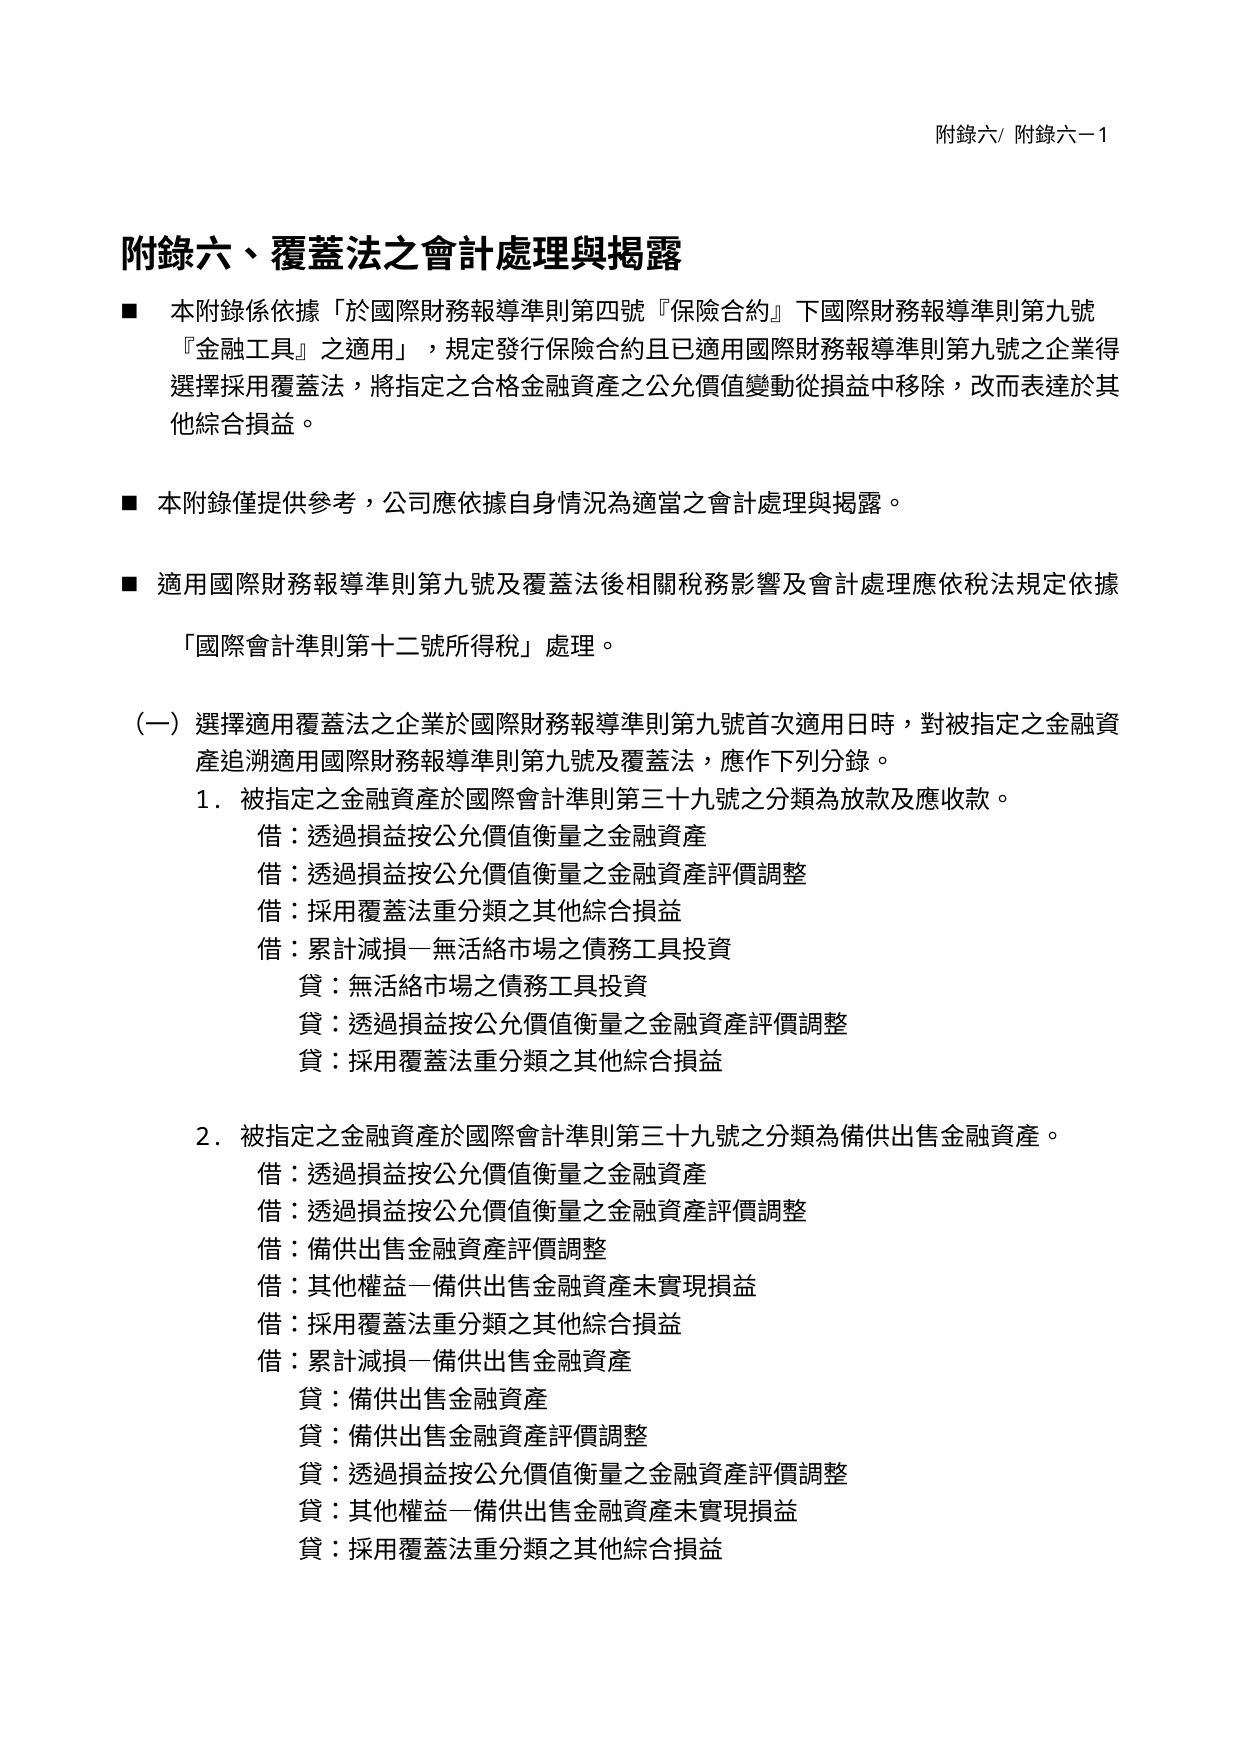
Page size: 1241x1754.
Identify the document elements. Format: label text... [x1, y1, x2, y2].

text 借：採用覆蓋法重分類之其他綜合損益 [163, 1303, 1120, 1341]
text 貸：備供出售金融資產 [163, 1378, 1120, 1416]
text 貸：備供出售金融資產評價調整 [163, 1416, 1120, 1453]
list 適用國際財務報導準則第九號及覆蓋法後相關稅務影響及會計處理應依稅法規定依據「國際會計準則第十二號所得稅」處理。 [120, 541, 1120, 666]
text 貸：其他權益—備供出售金融資產未實現損益 [163, 1491, 1120, 1528]
text 借：透過損益按公允價值衡量之金融資產評價調整 [163, 1191, 1120, 1228]
list 本附錄係依據「於國際財務報導準則第四號『保險合約』下國際財務報導準則第九號『金融工具』之適用」，規定發行保險合約且已適用國際財務報導準則第九號之企業得選擇採用覆蓋法，將指定之合格金融資產之公允價值變動從損益中移除，改而表達於其他綜合損益。 [120, 291, 1120, 441]
text 貸：透過損益按公允價值衡量之金融資產評價調整 [163, 1453, 1120, 1491]
text 借：透過損益按公允價值衡量之金融資產 [163, 1153, 1120, 1191]
text 附錄六、覆蓋法之會計處理與揭露 [120, 209, 1240, 272]
text 借：其他權益—備供出售金融資產未實現損益 [163, 1266, 1120, 1303]
text 借：採用覆蓋法重分類之其他綜合損益 [163, 891, 1120, 928]
text 借：備供出售金融資產評價調整 [163, 1228, 1120, 1266]
text 借：透過損益按公允價值衡量之金融資產 [163, 816, 1120, 853]
text 貸：採用覆蓋法重分類之其他綜合損益 [163, 1528, 1120, 1566]
text 貸：無活絡市場之債務工具投資 [163, 966, 1120, 1003]
text 貸：採用覆蓋法重分類之其他綜合損益 [163, 1041, 1120, 1078]
text 貸：透過損益按公允價值衡量之金融資產評價調整 [163, 1003, 1120, 1041]
text 2. 被指定之金融資產於國際會計準則第三十九號之分類為備供出售金融資產。 [120, 1116, 1120, 1153]
text 借：累計減損—無活絡市場之債務工具投資 [163, 928, 1120, 966]
list 本附錄僅提供參考，公司應依據自身情況為適當之會計處理與揭露。 [120, 459, 1120, 522]
text （一）選擇適用覆蓋法之企業於國際財務報導準則第九號首次適用日時，對被指定之金融資產追溯適用國際財務報導準則第九號及覆蓋法，應作下列分錄。 [120, 703, 1120, 778]
text 1. 被指定之金融資產於國際會計準則第三十九號之分類為放款及應收款。 [120, 778, 1120, 816]
text 借：累計減損—備供出售金融資產 [163, 1341, 1120, 1378]
text 借：透過損益按公允價值衡量之金融資產評價調整 [163, 853, 1120, 891]
